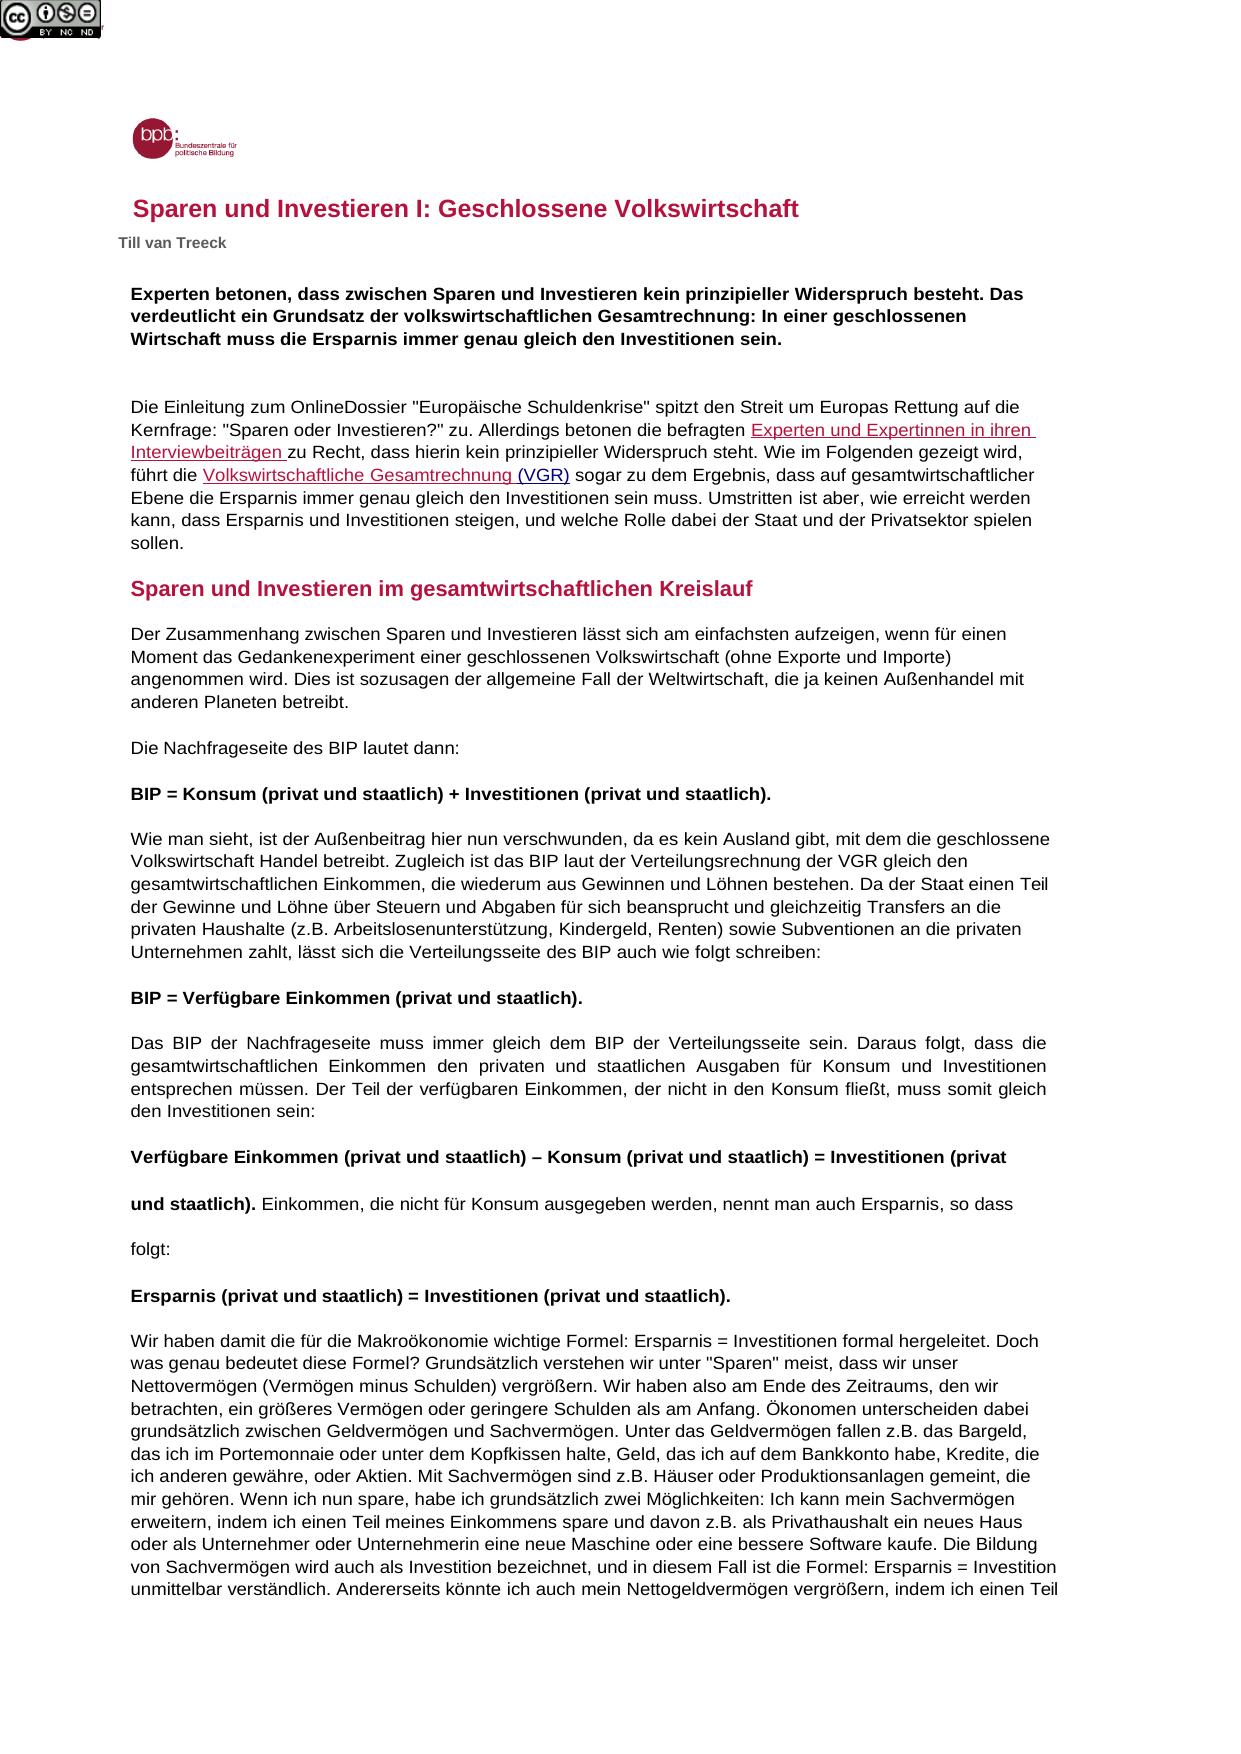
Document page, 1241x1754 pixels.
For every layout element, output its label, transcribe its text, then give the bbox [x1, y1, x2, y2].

text Sparen und Investieren I: Geschlossene Volkswirtschaft [133, 194, 1122, 223]
subtitle Experten betonen, dass zwischen Sparen und Investieren kein prinzipieller Widerspruch besteht. Das verdeutlicht ein Grundsatz der volkswirtschaftlichen Gesamtrechnung: In einer geschlossenen Wirtschaft muss die Ersparnis immer genau gleich den Investitionen sein. [130, 283, 1027, 349]
picture [132, 118, 237, 159]
text Der Zusammenhang zwischen Sparen und Investieren lässt sich am einfachsten aufzeigen, wenn für einen Moment das Gedankenexperiment einer geschlossenen Volkswirtschaft (ohne Exporte und Importe) angenommen wird. Dies ist sozusagen der allgemeine Fall der Weltwirtschaft, die ja keinen Außenhandel mit anderen Planeten betreibt. [130, 624, 1060, 712]
text Wir haben damit die für die Makroökonomie wichtige Formel: Ersparnis = Investitionen formal hergeleitet. Doch was genau bedeutet diese Formel? Grundsätzlich verstehen wir unter "Sparen" meist, dass wir unser Nettovermögen (Vermögen minus Schulden) vergrößern. Wir haben also am Ende des Zeitraums, den wir betrachten, ein größeres Vermögen oder geringere Schulden als am Anfang. Ökonomen unterscheiden dabei grundsätzlich zwischen Geldvermögen und Sachvermögen. Unter das Geldvermögen fallen z.B. das Bargeld, das ich im Portemonnaie oder unter dem Kopfkissen halte, Geld, das ich auf dem Bankkonto habe, Kredite, die ich anderen gewähre, oder Aktien. Mit Sachvermögen sind z.B. Häuser oder Produktionsanlagen gemeint, die mir gehören. Wenn ich nun spare, habe ich grundsätzlich zwei Möglichkeiten: Ich kann mein Sachvermögen erweitern, indem ich einen Teil meines Einkommens spare und davon z.B. als Privathaushalt ein neues Haus oder als Unternehmer oder Unternehmerin eine neue Maschine oder eine bessere Software kaufe. Die Bildung von Sachvermögen wird auch als Investition bezeichnet, und in diesem Fall ist die Formel: Ersparnis = Investition unmittelbar verständlich. Andererseits könnte ich auch mein Nettogeldvermögen vergrößern, indem ich einen Teil [130, 1331, 1061, 1599]
text Wie man sieht, ist der Außenbeitrag hier nun verschwunden, da es kein Ausland gibt, mit dem die geschlossene Volkswirtschaft Handel betreibt. Zugleich ist das BIP laut der Verteilungsrechnung der VGR gleich den gesamtwirtschaftlichen Einkommen, die wiederum aus Gewinnen und Löhnen bestehen. Da der Staat einen Teil der Gewinne und Löhne über Steuern und Abgaben für sich beansprucht und gleichzeitig Transfers an die privaten Haushalte (z.B. Arbeitslosenunterstützung, Kindergeld, Renten) sowie Subventionen an die privaten Unternehmen zahlt, lässt sich die Verteilungsseite des BIP auch wie folgt schreiben: [130, 829, 1054, 962]
subtitle Ersparnis (privat und staatlich) = Investitionen (privat und staatlich). [130, 1286, 1122, 1306]
text Die Einleitung zum Online­Dossier "Europäische Schuldenkrise" spitzt den Streit um Europas Rettung auf die Kernfrage: "Sparen oder Investieren?" zu. Allerdings betonen die befragten Experten und Expertinnen in ihren Interviewbeiträgen zu Recht, dass hierin kein prinzipieller Widerspruch steht. Wie im Folgenden gezeigt wird, führt die Volkswirtschaftliche Gesamtrechnung (VGR) sogar zu dem Ergebnis, dass auf gesamtwirtschaftlicher Ebene die Ersparnis immer genau gleich den Investitionen sein muss. Umstritten ist aber, wie erreicht werden kann, dass Ersparnis und Investitionen steigen, und welche Rolle dabei der Staat und der Privatsektor spielen sollen. [130, 397, 1060, 553]
subtitle BIP = Verfügbare Einkommen (privat und staatlich). [130, 988, 1122, 1008]
text Verfügbare Einkommen (privat und staatlich) – Konsum (privat und staatlich) = Investitionen (privat und staatlich). Einkommen, die nicht für Konsum ausgegeben werden, nennt man auch Ersparnis, so dass folgt: [130, 1147, 1027, 1259]
subtitle Sparen und Investieren im gesamtwirtschaftlichen Kreislauf [130, 576, 1122, 602]
subtitle BIP = Konsum (privat und staatlich) + Investitionen (privat und staatlich). [130, 784, 1122, 804]
text Till van Treeck [118, 234, 1122, 252]
picture [0, 0, 104, 41]
text Die Nachfrageseite des BIP lautet dann: [130, 738, 1122, 758]
text Das BIP der Nachfrageseite muss immer gleich dem BIP der Verteilungsseite sein. Daraus folgt, dass die gesamtwirtschaftlichen Einkommen den privaten und staatlichen Ausgaben für Konsum und Investitionen entsprechen müssen. Der Teil der verfügbaren Einkommen, der nicht in den Konsum fließt, muss somit gleich den Investitionen sein: [130, 1033, 1047, 1121]
